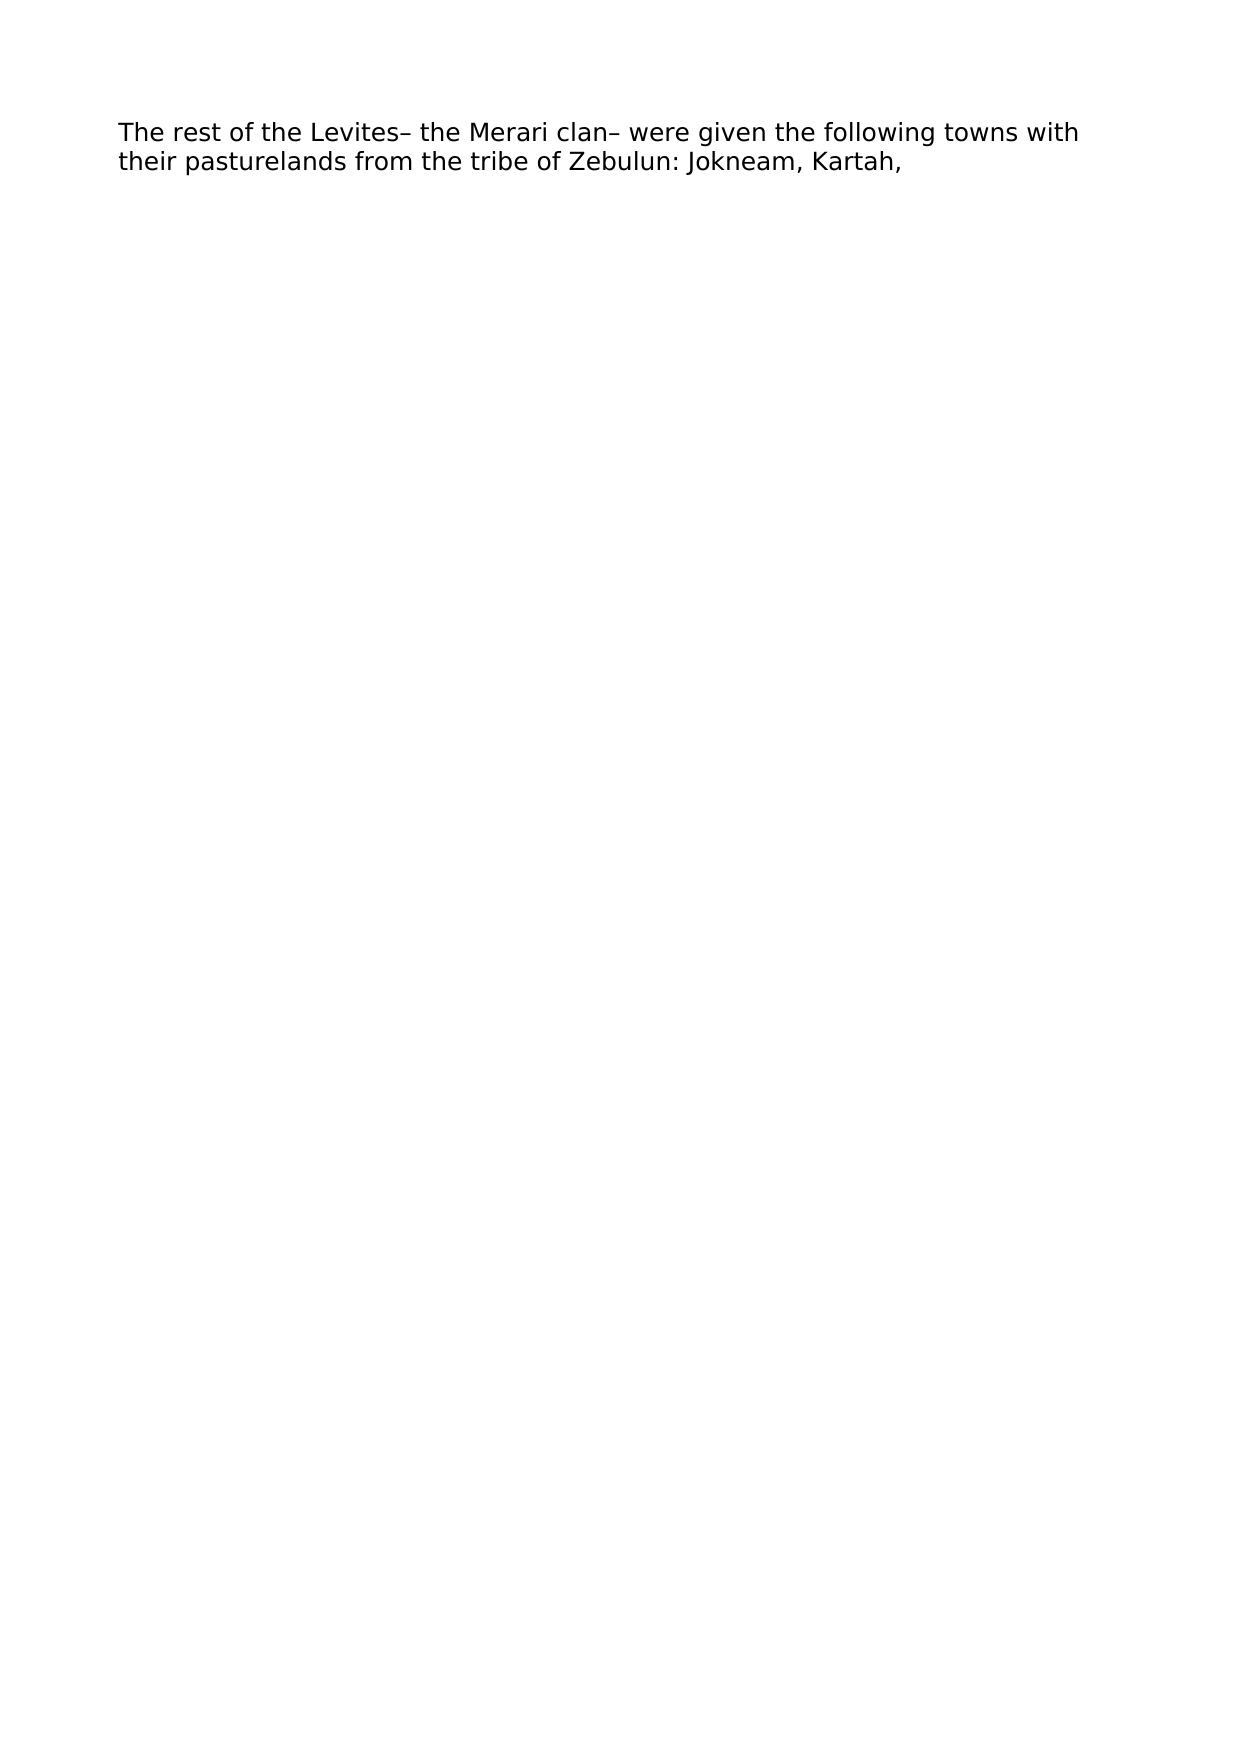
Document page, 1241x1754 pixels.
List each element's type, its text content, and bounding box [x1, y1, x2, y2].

text The rest of the Levites– the Merari clan– were given the following towns with their pasturelands from the tribe of Zebulun: Jokneam, Kartah, [118, 118, 1122, 176]
